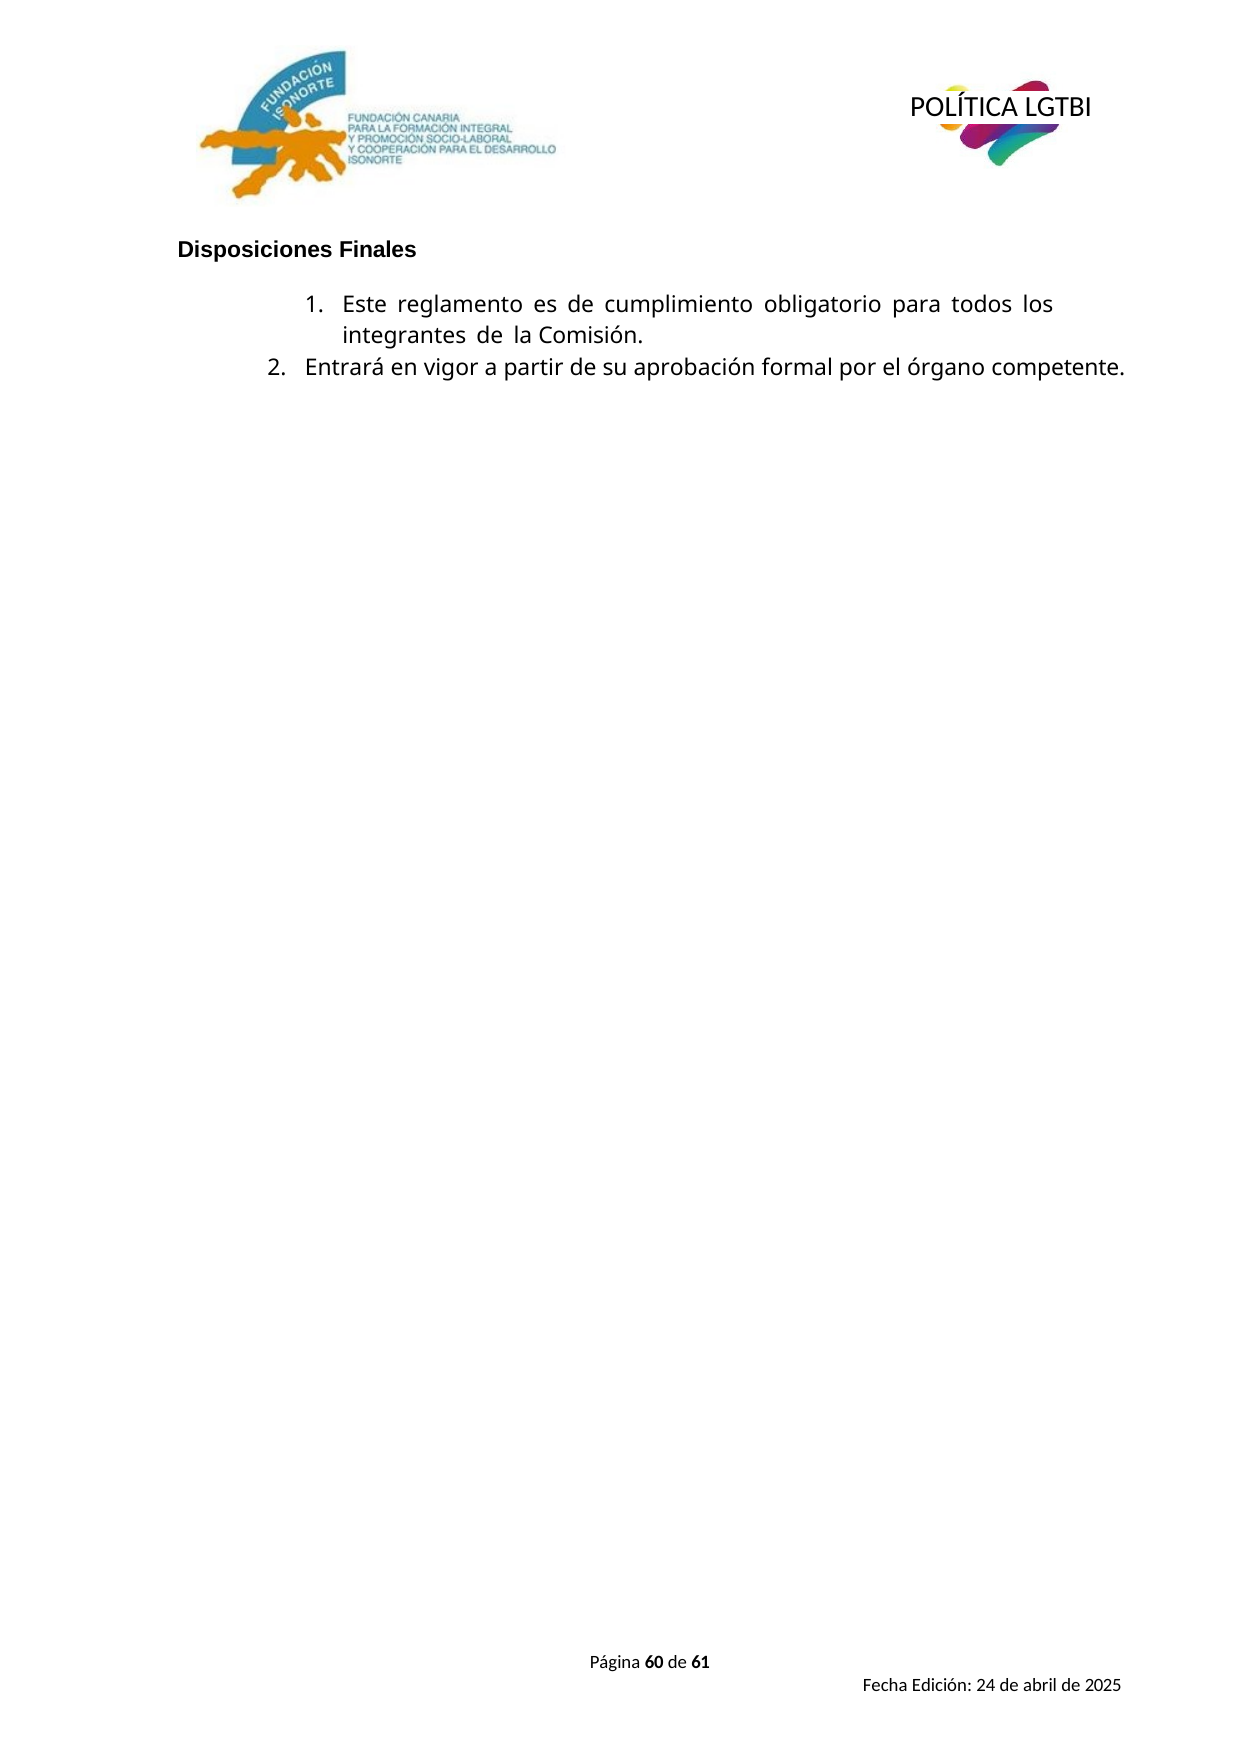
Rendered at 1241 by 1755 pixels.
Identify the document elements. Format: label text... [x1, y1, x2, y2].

list Este reglamento es de cumplimiento obligatorio para todos los integrantes de la Comisión. [304, 288, 1123, 351]
subtitle Disposiciones Finales [177, 236, 1137, 262]
list Entrará en vigor a partir de su aprobación formal por el órgano competente. [267, 351, 1137, 382]
